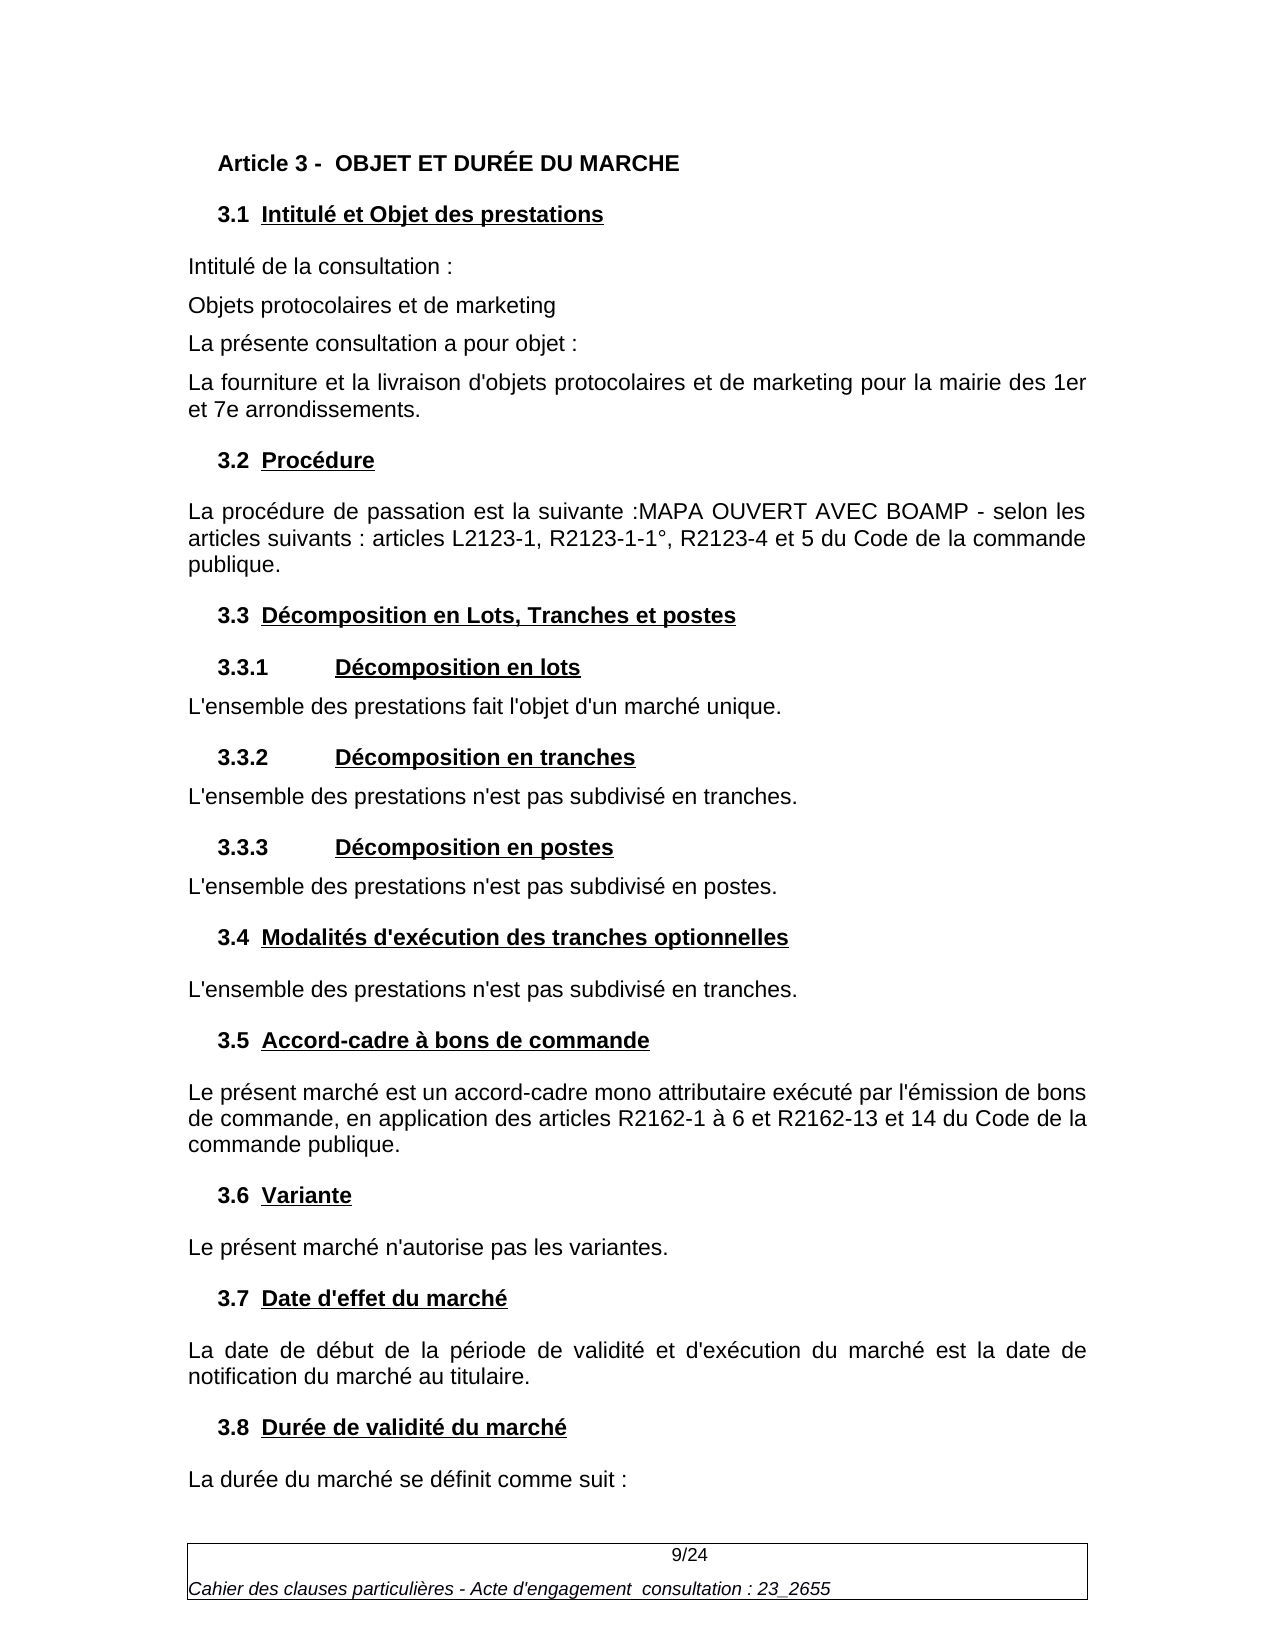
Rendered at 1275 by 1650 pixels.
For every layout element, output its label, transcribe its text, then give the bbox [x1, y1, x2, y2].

text L'ensemble des prestations n'est pas subdivisé en postes. [188, 873, 1087, 899]
subtitle OBJET ET DURÉE DU MARCHE [188, 150, 1087, 176]
text Intitulé de la consultation : [188, 253, 1087, 279]
subtitle Date d'effet du marché [188, 1285, 1087, 1312]
subtitle Décomposition en postes [188, 834, 1087, 861]
subtitle Durée de validité du marché [188, 1414, 1087, 1441]
text L'ensemble des prestations n'est pas subdivisé en tranches. [188, 976, 1087, 1002]
subtitle Intitulé et Objet des prestations [188, 201, 1087, 228]
text L'ensemble des prestations fait l'objet d'un marché unique. [188, 693, 1087, 719]
text Le présent marché n'autorise pas les variantes. [188, 1234, 1087, 1260]
subtitle Procédure [188, 447, 1087, 473]
subtitle Décomposition en tranches [188, 744, 1087, 770]
subtitle Décomposition en lots [188, 654, 1087, 680]
subtitle Modalités d'exécution des tranches optionnelles [188, 924, 1087, 951]
text La fourniture et la livraison d'objets protocolaires et de marketing pour la mairie des 1er et 7e arrondissements. [188, 369, 1087, 422]
text L'ensemble des prestations n'est pas subdivisé en tranches. [188, 783, 1087, 809]
text Le présent marché est un accord-cadre mono attributaire exécuté par l'émission de bons de commande, en application des articles R2162-1 à 6 et R2162-13 et 14 du Code de la commande publique. [188, 1078, 1087, 1157]
text La durée du marché se définit comme suit : [188, 1466, 1087, 1492]
text La présente consultation a pour objet : [188, 330, 1087, 357]
subtitle Variante [188, 1182, 1087, 1209]
text La date de début de la période de validité et d'exécution du marché est la date de notification du marché au titulaire. [188, 1337, 1087, 1389]
subtitle Décomposition en Lots, Tranches et postes [188, 602, 1087, 629]
text La procédure de passation est la suivante :MAPA OUVERT AVEC BOAMP - selon les articles suivants : articles L2123-1, R2123-1-1°, R2123-4 et 5 du Code de la commande publique. [188, 498, 1087, 577]
text Objets protocolaires et de marketing [188, 292, 1087, 318]
subtitle Accord-cadre à bons de commande [188, 1027, 1087, 1053]
